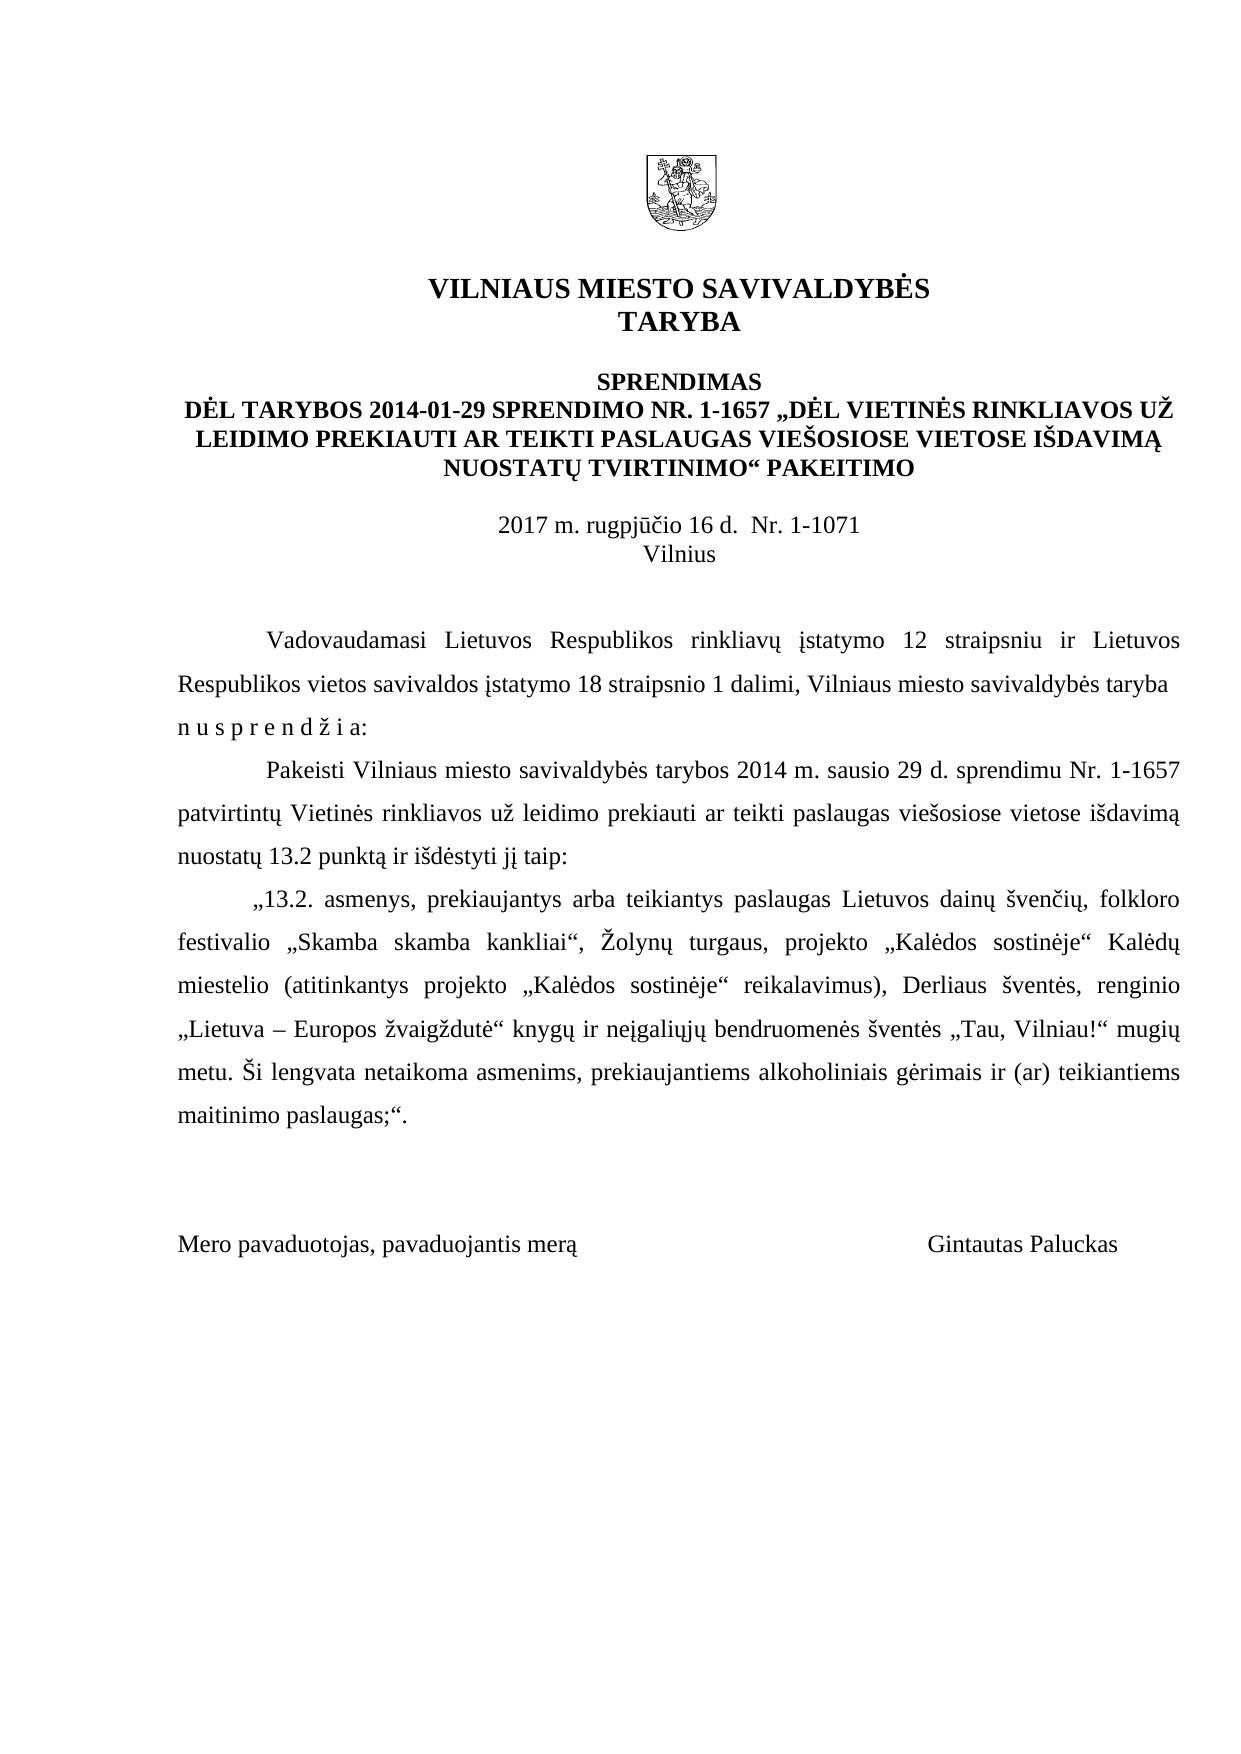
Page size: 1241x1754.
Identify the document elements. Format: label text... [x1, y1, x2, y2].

text DĖL TARYBOS 2014-01-29 SPRENDIMO NR. 1-1657 „DĖL VIETINĖS RINKLIAVOS UŽ LEIDIMO PREKIAUTI AR TEIKTI PASLAUGAS VIEŠOSIOSE VIETOSE IŠDAVIMĄ NUOSTATŲ TVIRTINIMO“ PAKEITIMO [177, 396, 1181, 482]
text Mero pavaduotojas, pavaduojantis merą Gintautas Paluckas [177, 1229, 1181, 1258]
text „13.2. asmenys, prekiaujantys arba teikiantys paslaugas Lietuvos dainų švenčių, folkloro festivalio „Skamba skamba kankliai“, Žolynų turgaus, projekto „Kalėdos sostinėje“ Kalėdų miestelio (atitinkantys projekto „Kalėdos sostinėje“ reikalavimus), Derliaus šventės, renginio „Lietuva – Europos žvaigždutė“ knygų ir neįgaliųjų bendruomenės šventės „Tau, Vilniau!“ mugių metu. Ši lengvata netaikoma asmenims, prekiaujantiems alkoholiniais gėrimais ir (ar) teikiantiems maitinimo paslaugas;“. [177, 884, 1181, 1129]
text SPRENDIMAS [177, 367, 1181, 396]
text TARYBA [177, 304, 1181, 338]
text Vilnius [177, 539, 1181, 568]
text n u s p r e n d ž i a: [177, 712, 1181, 741]
text VILNIAUS MIESTO SAVIVALDYBĖS [177, 271, 1181, 304]
text 2017 m. rugpjūčio 16 d. Nr. 1-1071 [177, 511, 1181, 539]
text Vadovaudamasi Lietuvos Respublikos rinkliavų įstatymo 12 straipsniu ir Lietuvos Respublikos vietos savivaldos įstatymo 18 straipsnio 1 dalimi, Vilniaus miesto savivaldybės taryba [177, 626, 1181, 697]
text Pakeisti Vilniaus miesto savivaldybės tarybos 2014 m. sausio 29 d. sprendimu Nr. 1-1657 patvirtintų Vietinės rinkliavos už leidimo prekiauti ar teikti paslaugas viešosiose vietose išdavimą nuostatų 13.2 punktą ir išdėstyti jį taip: [177, 755, 1181, 870]
